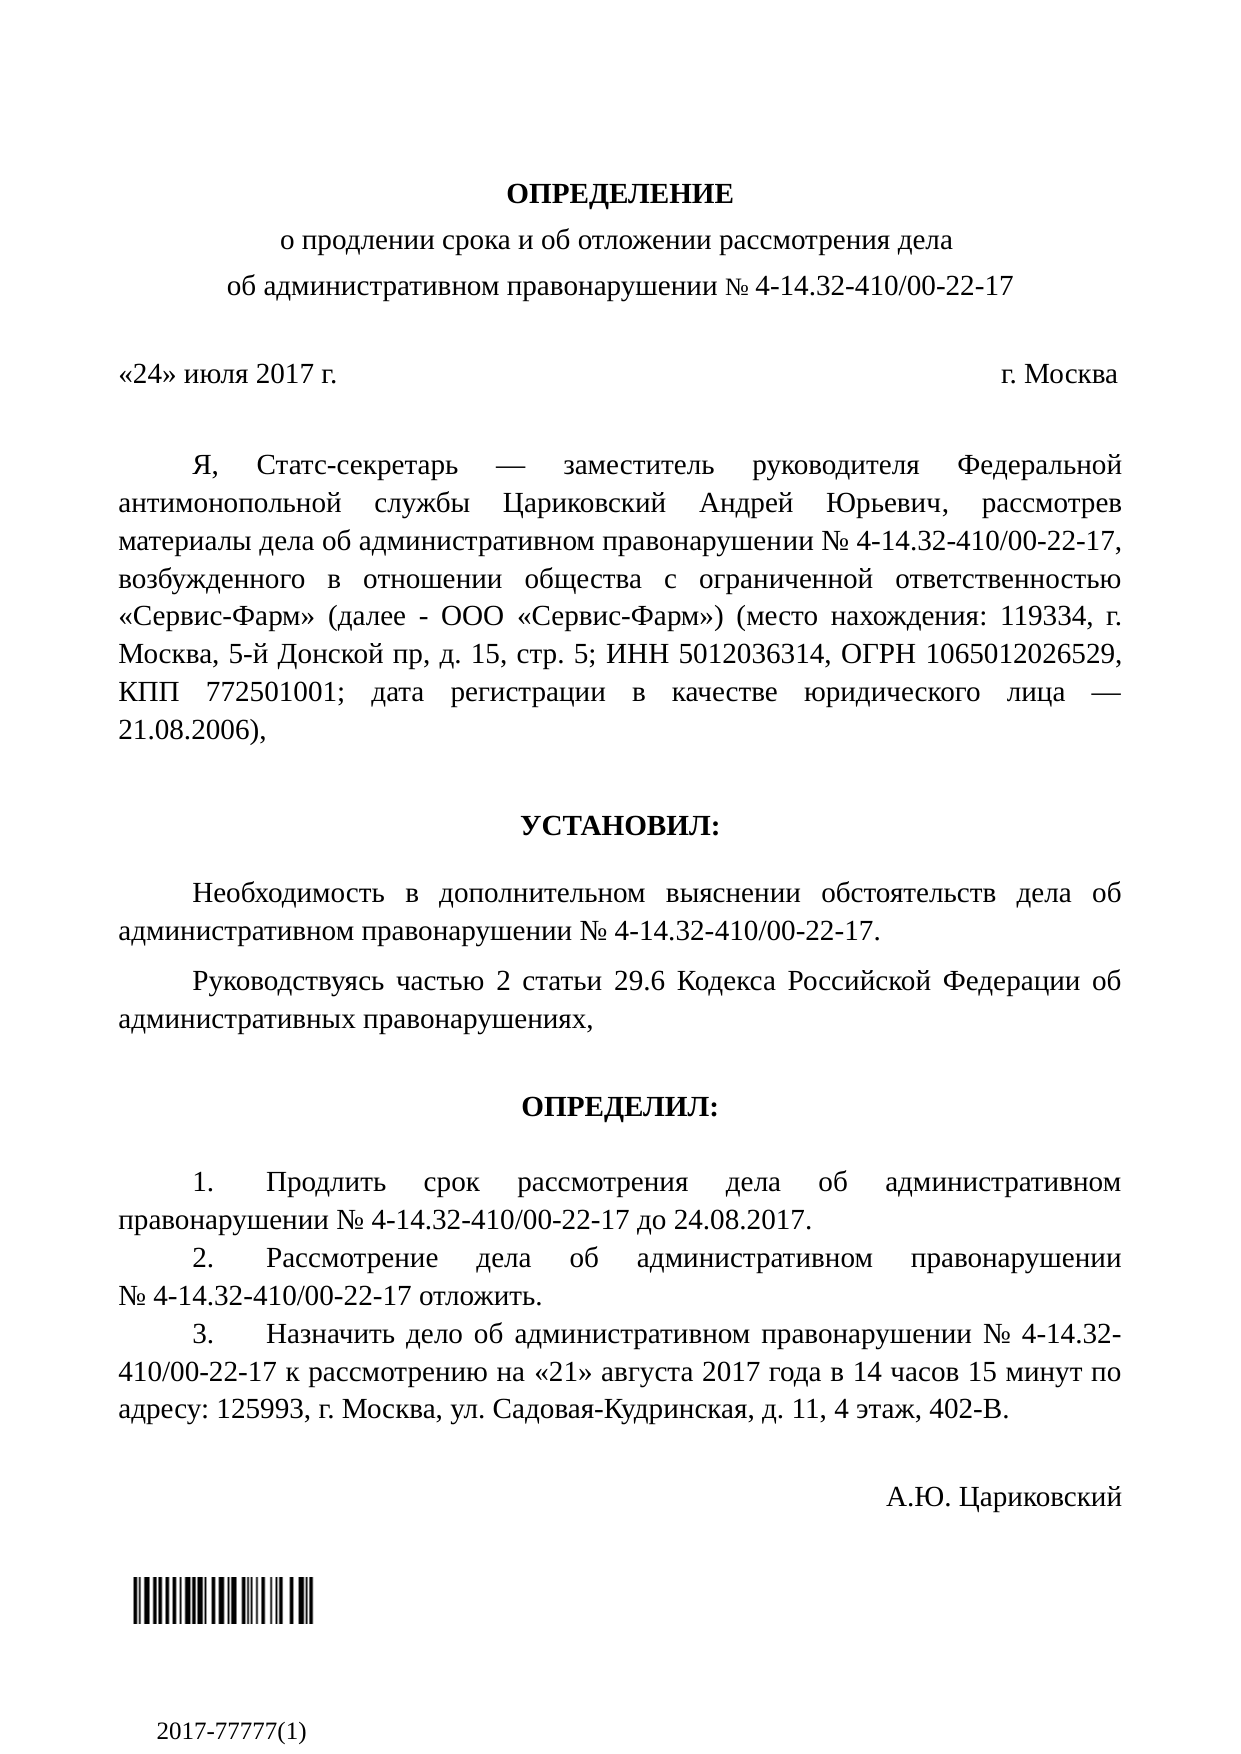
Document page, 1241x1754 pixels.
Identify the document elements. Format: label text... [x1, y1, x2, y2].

text Руководствуясь частью 2 статьи 29.6 Кодекса Российской Федерации об административных правонарушениях, [118, 959, 1122, 1034]
text «24» июля 2017 г. г. Москва [118, 356, 1122, 389]
text Я, Статс-секретарь — заместитель руководителя Федеральной антимонопольной службы Цариковский Андрей Юрьевич, рассмотрев материалы дела об административном правонарушении № 4-14.32-410/00-22-17, возбужденного в отношении общества с ограниченной ответственностью «Сервис-Фарм» (далее - ООО «Сервис-Фарм») (место нахождения: 119334, г. Москва, 5-й Донской пр, д. 15, стр. 5; ИНН 5012036314, ОГРН 1065012026529, КПП 772501001; дата регистрации в качестве юридического лица — 21.08.2006), [118, 443, 1122, 746]
picture [118, 1577, 331, 1624]
text УСТАНОВИЛ: [118, 808, 1122, 842]
text 3. Назначить дело об административном правонарушении № 4-14.32-410/00-22-17 к рассмотрению на «21» августа 2017 года в 14 часов 15 минут по адресу: 125993, г. Москва, ул. Садовая-Кудринская, д. 11, 4 этаж, 402-В. [118, 1312, 1122, 1425]
text об административном правонарушении № 4-14.32-410/00-22-17 [118, 268, 1122, 302]
text ОПРЕДЕЛЕНИЕ [118, 176, 1122, 210]
text о продлении срока и об отложении рассмотрения дела [118, 222, 1122, 256]
text А.Ю. Цариковский [118, 1475, 1122, 1513]
text 2. Рассмотрение дела об административном правонарушении № 4-14.32-410/00-22-17 отложить. [118, 1236, 1122, 1312]
text 1. Продлить срок рассмотрения дела об административном правонарушении № 4-14.32-410/00-22-17 до 24.08.2017. [118, 1160, 1122, 1236]
text Необходимость в дополнительном выяснении обстоятельств дела об административном правонарушении № 4-14.32-410/00-22-17. [118, 871, 1122, 946]
text ОПРЕДЕЛИЛ: [118, 1085, 1122, 1122]
